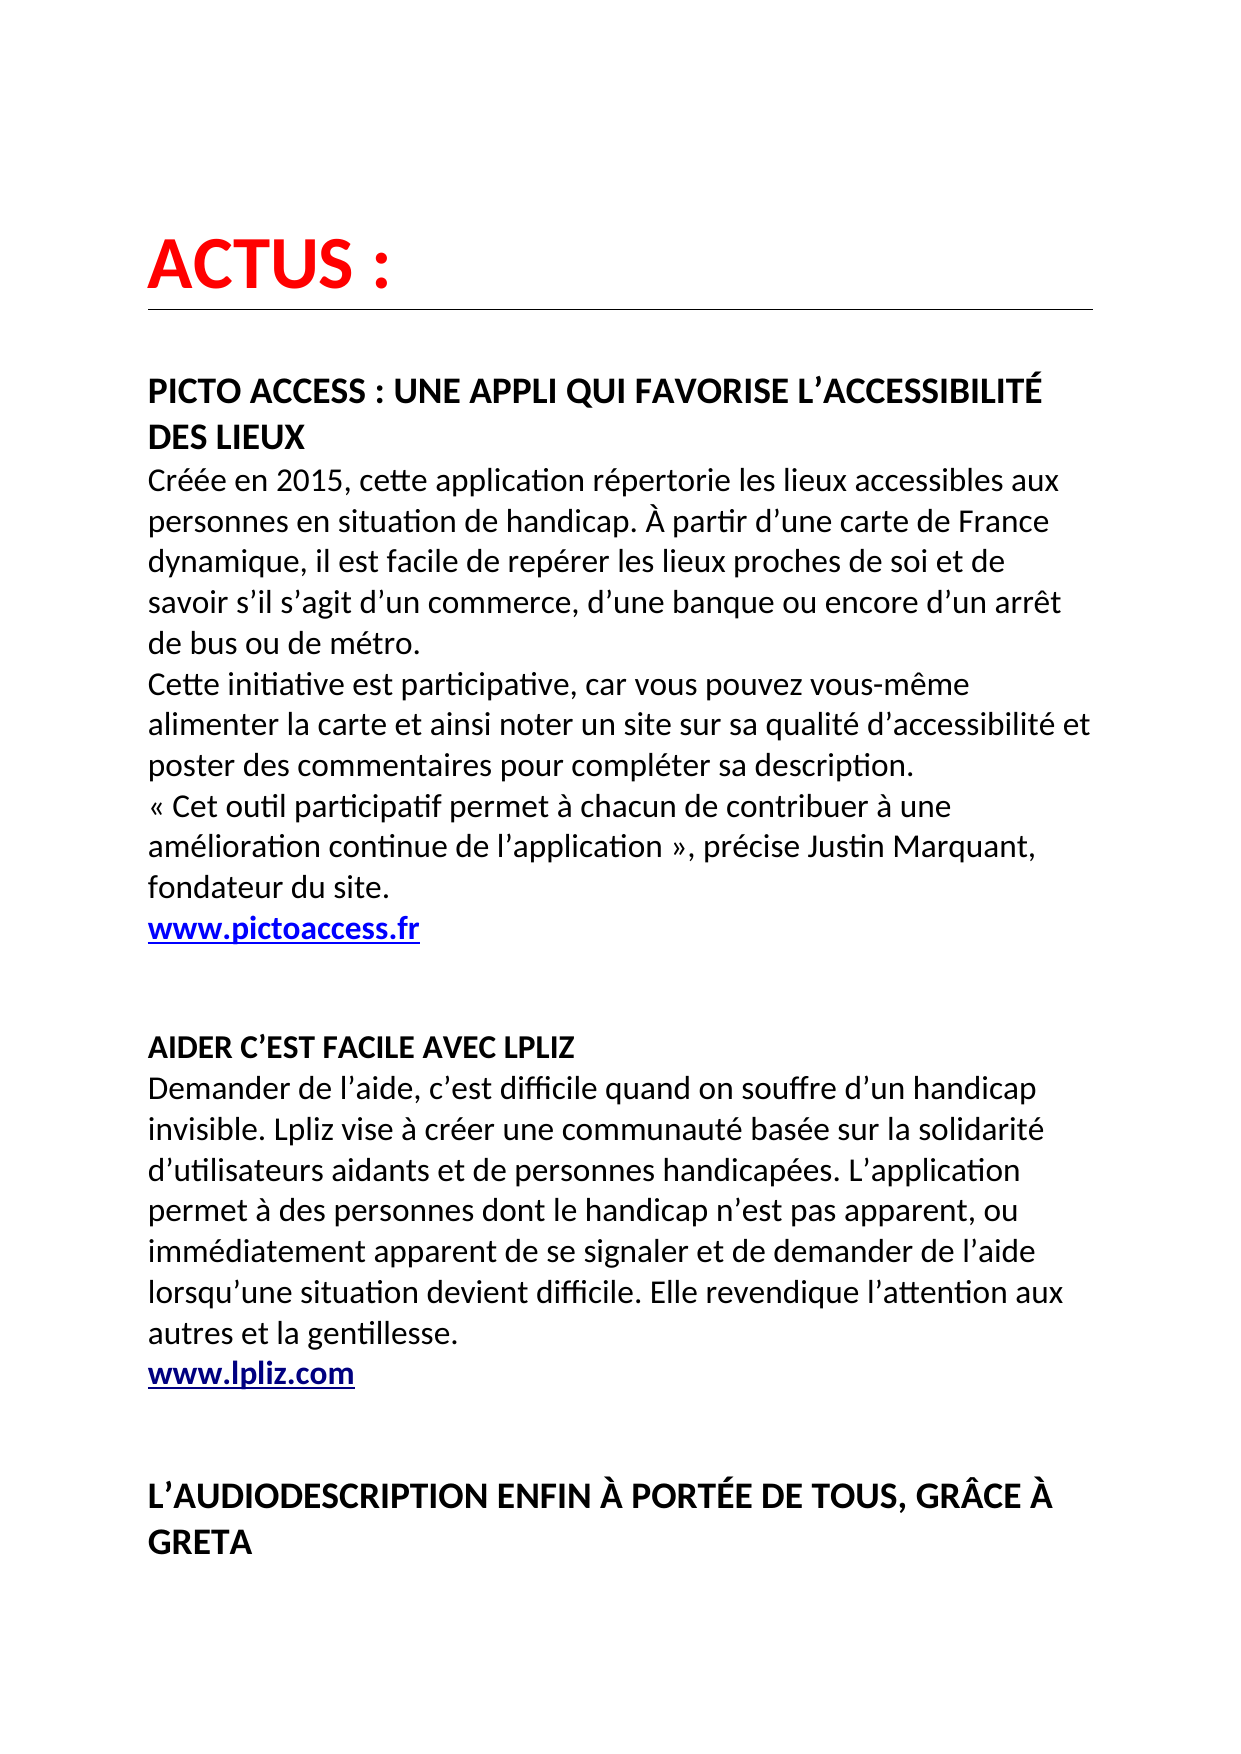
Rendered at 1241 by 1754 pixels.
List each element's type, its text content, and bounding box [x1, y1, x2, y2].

text ACTUS : [148, 215, 1093, 309]
text Demander de l’aide, c’est difficile quand on souffre d’un handicap invisible. Lpliz vise à créer une communauté basée sur la solidarité d’utilisateurs aidants et de personnes handicapées. L’application permet à des personnes dont le handicap n’est pas apparent, ou immédiatement apparent de se signaler et de demander de l’aide lorsqu’une situation devient difficile. Elle revendique l’attention aux autres et la gentillesse. [148, 1067, 1093, 1352]
text Créée en 2015, cette application répertorie les lieux accessibles aux personnes en situation de handicap. À partir d’une carte de France dynamique, il est facile de repérer les lieux proches de soi et de savoir s’il s’agit d’un commerce, d’une banque ou encore d’un arrêt de bus ou de métro. [148, 459, 1093, 663]
text AIDER C’EST FACILE AVEC LPLIZ [148, 1027, 1093, 1067]
text Cette initiative est participative, car vous pouvez vous-même alimenter la carte et ainsi noter un site sur sa qualité d’accessibilité et poster des commentaires pour compléter sa description. [148, 663, 1093, 785]
text www.pictoaccess.fr [148, 907, 1093, 948]
text www.lpliz.com [148, 1352, 1093, 1393]
text L’AUDIODESCRIPTION ENFIN À PORTÉE DE TOUS, GRÂCE À GRETA [148, 1472, 1093, 1564]
text PICTO ACCESS : UNE APPLI QUI FAVORISE L’ACCESSIBILITÉ DES LIEUX [148, 367, 1093, 459]
text « Cet outil participatif permet à chacun de contribuer à une amélioration continue de l’application », précise Justin Marquant, fondateur du site. [148, 785, 1093, 907]
